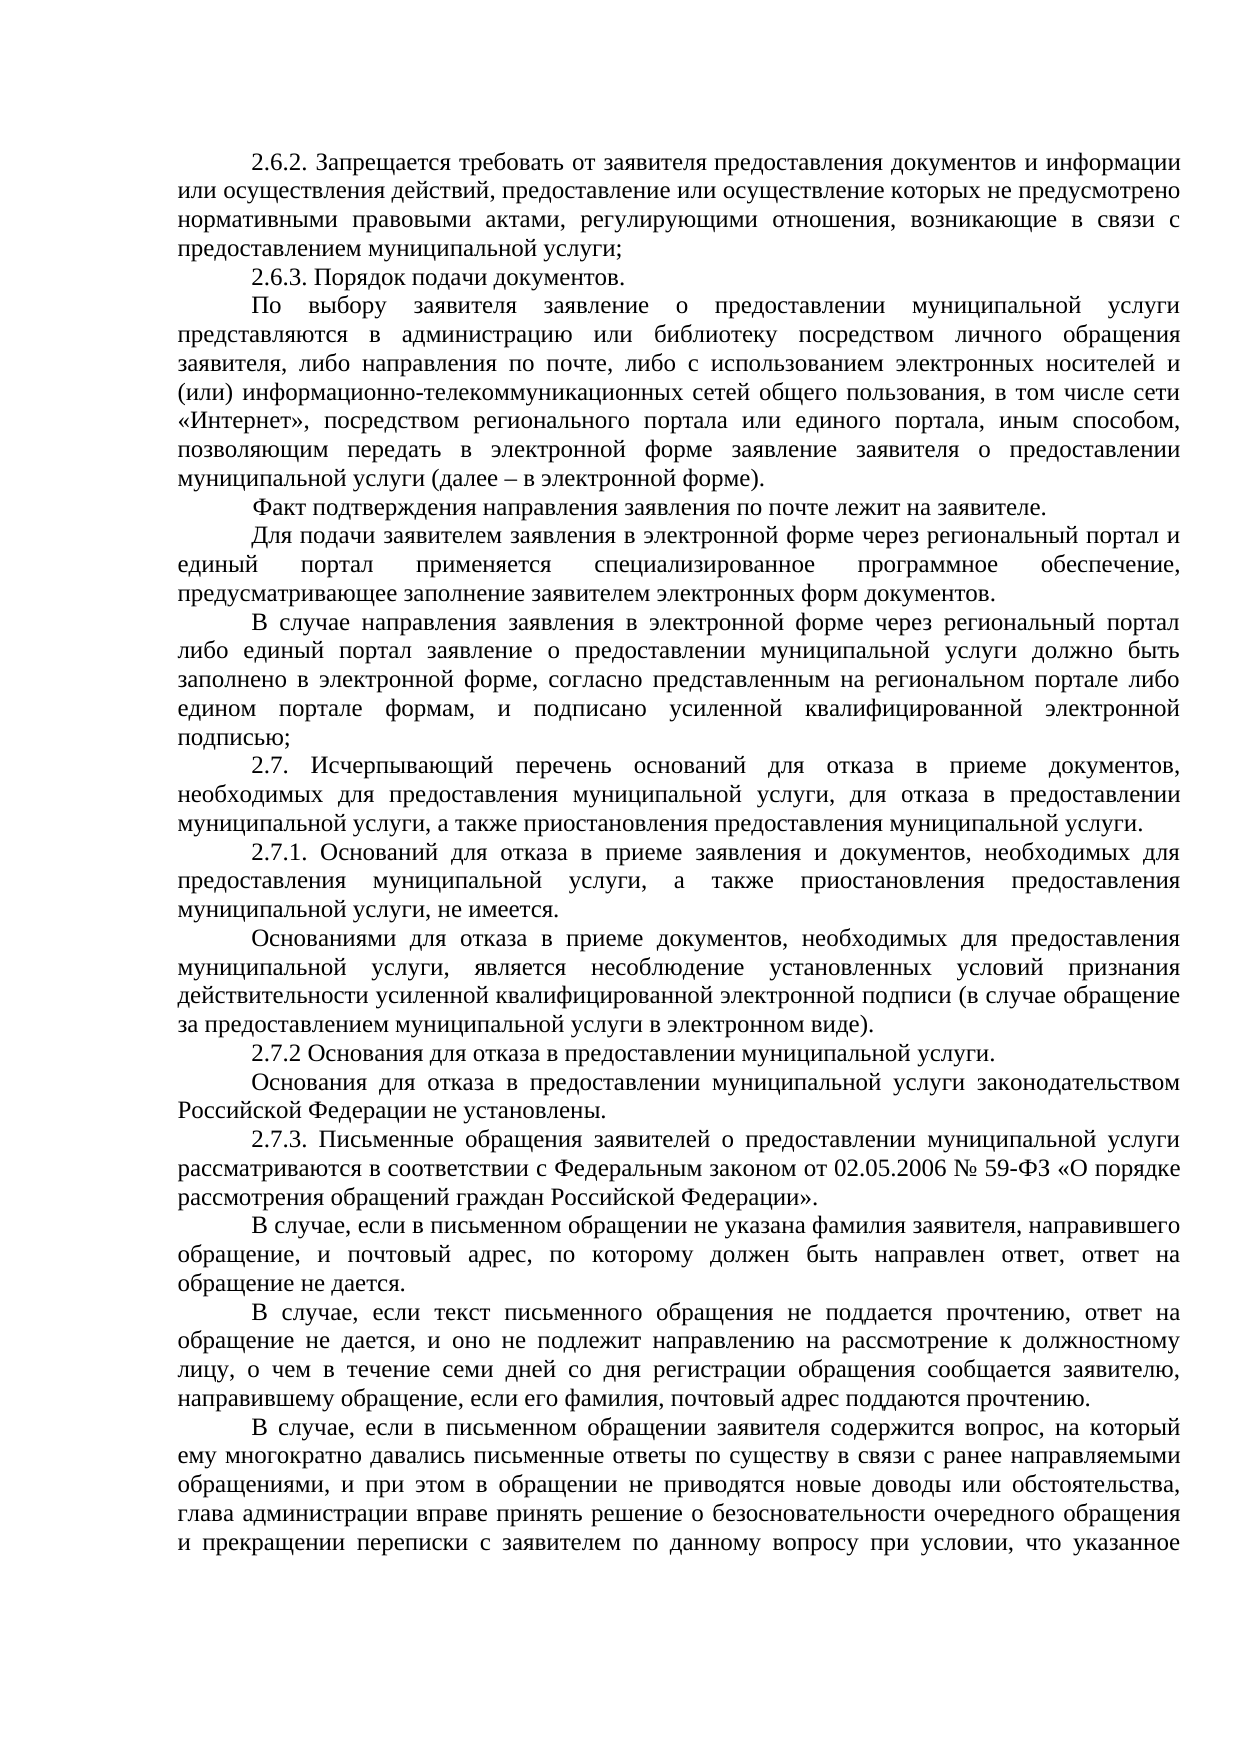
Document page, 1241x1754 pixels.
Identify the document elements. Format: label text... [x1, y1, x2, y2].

text Основания для отказа в предоставлении муниципальной услуги законодательством Российской Федерации не установлены. [177, 1067, 1181, 1124]
text В случае направления заявления в электронной форме через региональный портал либо единый портал заявление о предоставлении муниципальной услуги должно быть заполнено в электронной форме, согласно представленным на региональном портале либо едином портале формам, и подписано усиленной квалифицированной электронной подписью; [177, 607, 1181, 751]
text В случае, если в письменном обращении не указана фамилия заявителя, направившего обращение, и почтовый адрес, по которому должен быть направлен ответ, ответ на обращение не дается. [177, 1211, 1181, 1297]
text По выбору заявителя заявление о предоставлении муниципальной услуги представляются в администрацию или библиотеку посредством личного обращения заявителя, либо направления по почте, либо с использованием электронных носителей и (или) информационно-телекоммуникационных сетей общего пользования, в том числе сети «Интернет», посредством регионального портала или единого портала, иным способом, позволяющим передать в электронной форме заявление заявителя о предоставлении муниципальной услуги (далее – в электронной форме). [177, 291, 1181, 492]
text 2.6.3. Порядок подачи документов. [177, 262, 1201, 291]
text 2.7.2 Основания для отказа в предоставлении муниципальной услуги. [177, 1038, 1181, 1067]
text Основаниями для отказа в приеме документов, необходимых для предоставления муниципальной услуги, является несоблюдение установленных условий признания действительности усиленной квалифицированной электронной подписи (в случае обращение за предоставлением муниципальной услуги в электронном виде). [177, 923, 1181, 1038]
text 2.7.1. Оснований для отказа в приеме заявления и документов, необходимых для предоставления муниципальной услуги, а также приостановления предоставления муниципальной услуги, не имеется. [177, 837, 1181, 923]
text 2.7. Исчерпывающий перечень оснований для отказа в приеме документов, необходимых для предоставления муниципальной услуги, для отказа в предоставлении муниципальной услуги, а также приостановления предоставления муниципальной услуги. [177, 751, 1181, 837]
text В случае, если в письменном обращении заявителя содержится вопрос, на который ему многократно давались письменные ответы по существу в связи с ранее направляемыми обращениями, и при этом в обращении не приводятся новые доводы или обстоятельства, глава администрации вправе принять решение о безосновательности очередного обращения и прекращении переписки с заявителем по данному вопросу при условии, что указанное [177, 1412, 1181, 1556]
text 2.7.3. Письменные обращения заявителей о предоставлении муниципальной услуги рассматриваются в соответствии с Федеральным законом от 02.05.2006 № 59-ФЗ «О порядке рассмотрения обращений граждан Российской Федерации». [177, 1124, 1181, 1211]
text В случае, если текст письменного обращения не поддается прочтению, ответ на обращение не дается, и оно не подлежит направлению на рассмотрение к должностному лицу, о чем в течение семи дней со дня регистрации обращения сообщается заявителю, направившему обращение, если его фамилия, почтовый адрес поддаются прочтению. [177, 1297, 1181, 1412]
text Для подачи заявителем заявления в электронной форме через региональный портал и единый портал применяется специализированное программное обеспечение, предусматривающее заполнение заявителем электронных форм документов. [177, 521, 1181, 607]
text Факт подтверждения направления заявления по почте лежит на заявителе. [177, 492, 1201, 521]
text 2.6.2. Запрещается требовать от заявителя предоставления документов и информации или осуществления действий, предоставление или осуществление которых не предусмотрено нормативными правовыми актами, регулирующими отношения, возникающие в связи с предоставлением муниципальной услуги; [177, 147, 1181, 262]
